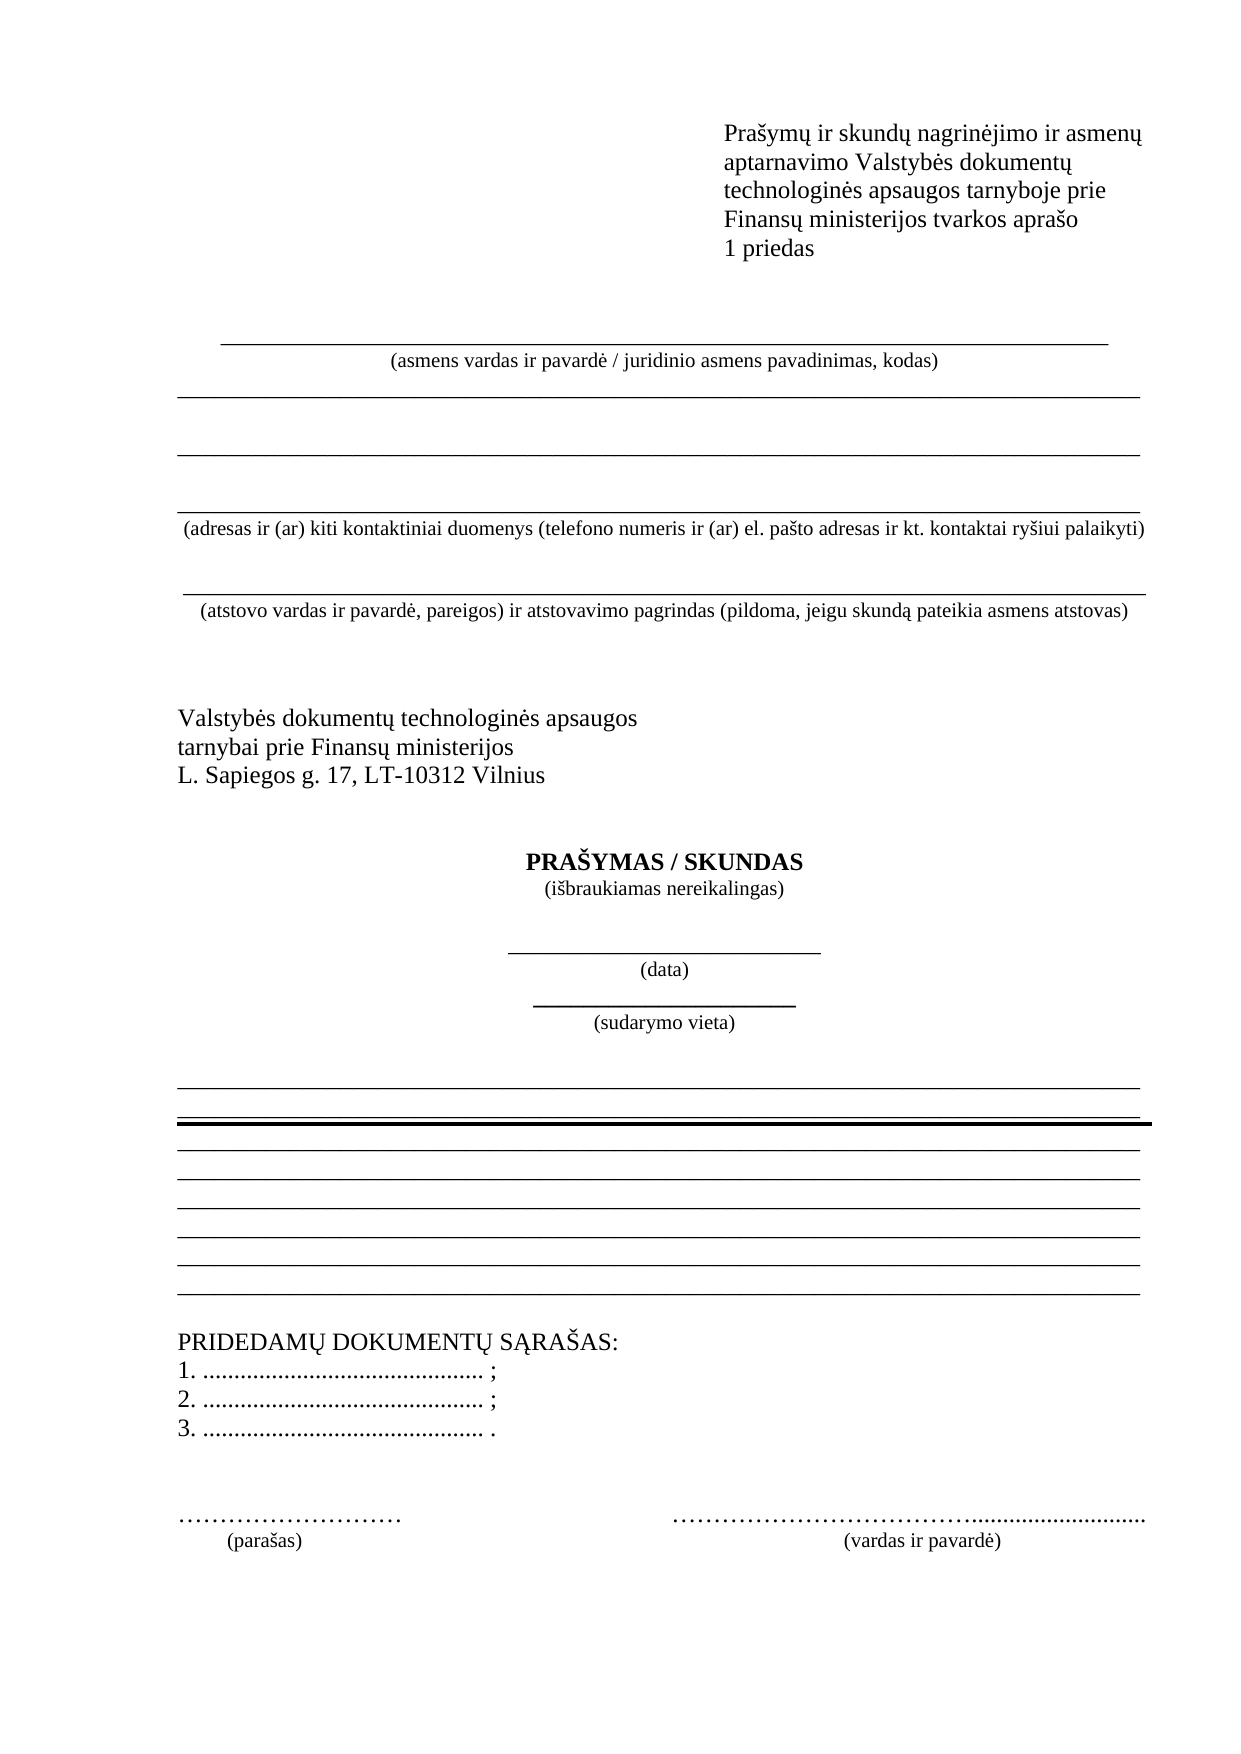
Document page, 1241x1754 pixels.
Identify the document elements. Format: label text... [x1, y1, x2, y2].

text _____________________________________________________________________________ [177, 569, 1152, 597]
text (adresas ir (ar) kiti kontaktiniai duomenys (telefono numeris ir (ar) el. pašto adresas ir kt. kontaktai ryšiui palaikyti) [177, 516, 1152, 540]
text Valstybės dokumentų technologinės apsaugos [177, 703, 1152, 732]
text _____________________________________________________________________________ [177, 1154, 1152, 1183]
text (išbraukiamas nereikalingas) [177, 876, 1152, 900]
text (parašas) (vardas ir pavardė) [177, 1528, 1152, 1552]
text _______________________________________________________________________ [177, 319, 1152, 348]
text _____________________________________________________________________________ [177, 1063, 1152, 1092]
text aptarnavimo Valstybės dokumentų [723, 147, 1152, 176]
text 3. ............................................. . [177, 1413, 1152, 1442]
text 1. ............................................. ; [177, 1356, 1152, 1384]
text _____________________________________________________________________________ [177, 1092, 1152, 1122]
text L. Sapiegos g. 17, LT-10312 Vilnius [177, 761, 1152, 789]
text (sudarymo vieta) [177, 1010, 1152, 1034]
text 2. ............................................. ; [177, 1384, 1152, 1413]
text _____________________________________________________________________________ [177, 372, 1152, 401]
text _____________________________________________________________________________ [177, 487, 1152, 516]
text _____________________ [177, 981, 1152, 1010]
text _____________________________________________________________________________ [177, 430, 1152, 458]
text (asmens vardas ir pavardė / juridinio asmens pavadinimas, kodas) [177, 348, 1152, 372]
text PRIDEDAMŲ DOKUMENTŲ SĄRAŠAS: [177, 1327, 1152, 1356]
text _________________________ [177, 928, 1152, 957]
text PRAŠYMAS / SKUNDAS [177, 847, 1152, 876]
text technologinės apsaugos tarnyboje prie [723, 176, 1152, 204]
text _____________________________________________________________________________ [177, 1183, 1152, 1212]
text _____________________________________________________________________________ [177, 1269, 1152, 1298]
text Finansų ministerijos tvarkos aprašo [723, 204, 1152, 233]
text _____________________________________________________________________________ [177, 1212, 1152, 1241]
text Prašymų ir skundų nagrinėjimo ir asmenų [723, 118, 1152, 147]
text tarnybai prie Finansų ministerijos [177, 732, 1152, 761]
text ……………………… ………………………………............................ [177, 1499, 1152, 1528]
text (atstovo vardas ir pavardė, pareigos) ir atstovavimo pagrindas (pildoma, jeigu skundą pateikia asmens atstovas) [177, 597, 1152, 622]
text _____________________________________________________________________________ [177, 1241, 1152, 1269]
text _____________________________________________________________________________ [177, 1126, 1152, 1154]
text 1 priedas [723, 233, 1152, 262]
text (data) [177, 957, 1152, 981]
